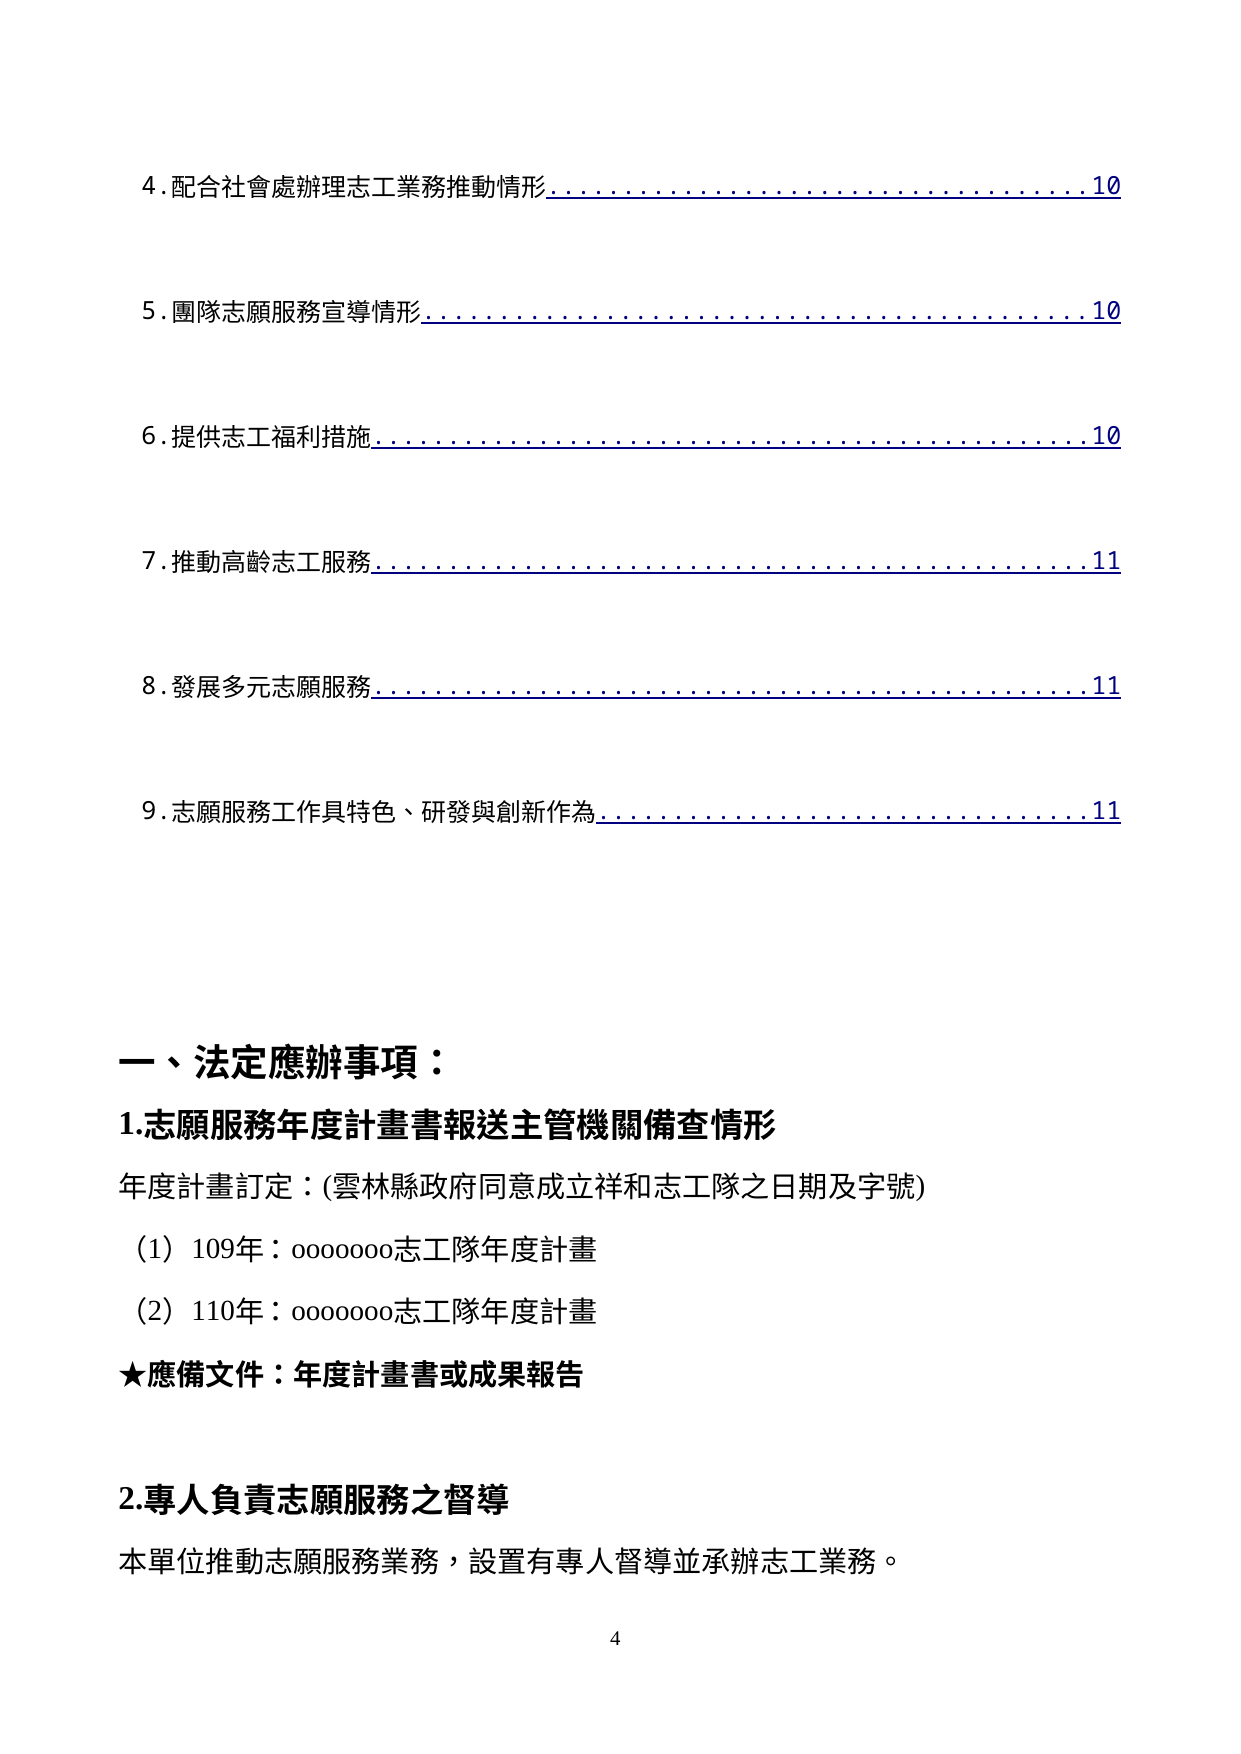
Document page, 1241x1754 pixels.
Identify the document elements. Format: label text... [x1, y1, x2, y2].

text 1.志願服務年度計畫書報送主管機關備查情形 [118, 1081, 1122, 1143]
text 9.志願服務工作具特色、研發與創新作為 11 [141, 768, 1122, 831]
text 4.配合社會處辦理志工業務推動情形 10 [141, 143, 1122, 206]
text 8.發展多元志願服務 11 [141, 643, 1122, 706]
subtitle 一、法定應辦事項： [118, 1018, 1122, 1081]
text 2.專人負責志願服務之督導 [118, 1456, 1122, 1518]
text （1）109年：ooooooo志工隊年度計畫 [118, 1206, 1122, 1268]
text 6.提供志工福利措施 10 [141, 393, 1122, 456]
text 年度計畫訂定：(雲林縣政府同意成立祥和志工隊之日期及字號) [118, 1143, 1122, 1206]
text （2）110年：ooooooo志工隊年度計畫 [118, 1268, 1122, 1331]
text ★應備文件：年度計畫書或成果報告 [118, 1331, 1122, 1393]
text 5.團隊志願服務宣導情形 10 [141, 268, 1122, 331]
text 本單位推動志願服務業務，設置有專人督導並承辦志工業務。 [118, 1518, 1122, 1581]
text 7.推動高齡志工服務 11 [141, 518, 1122, 581]
